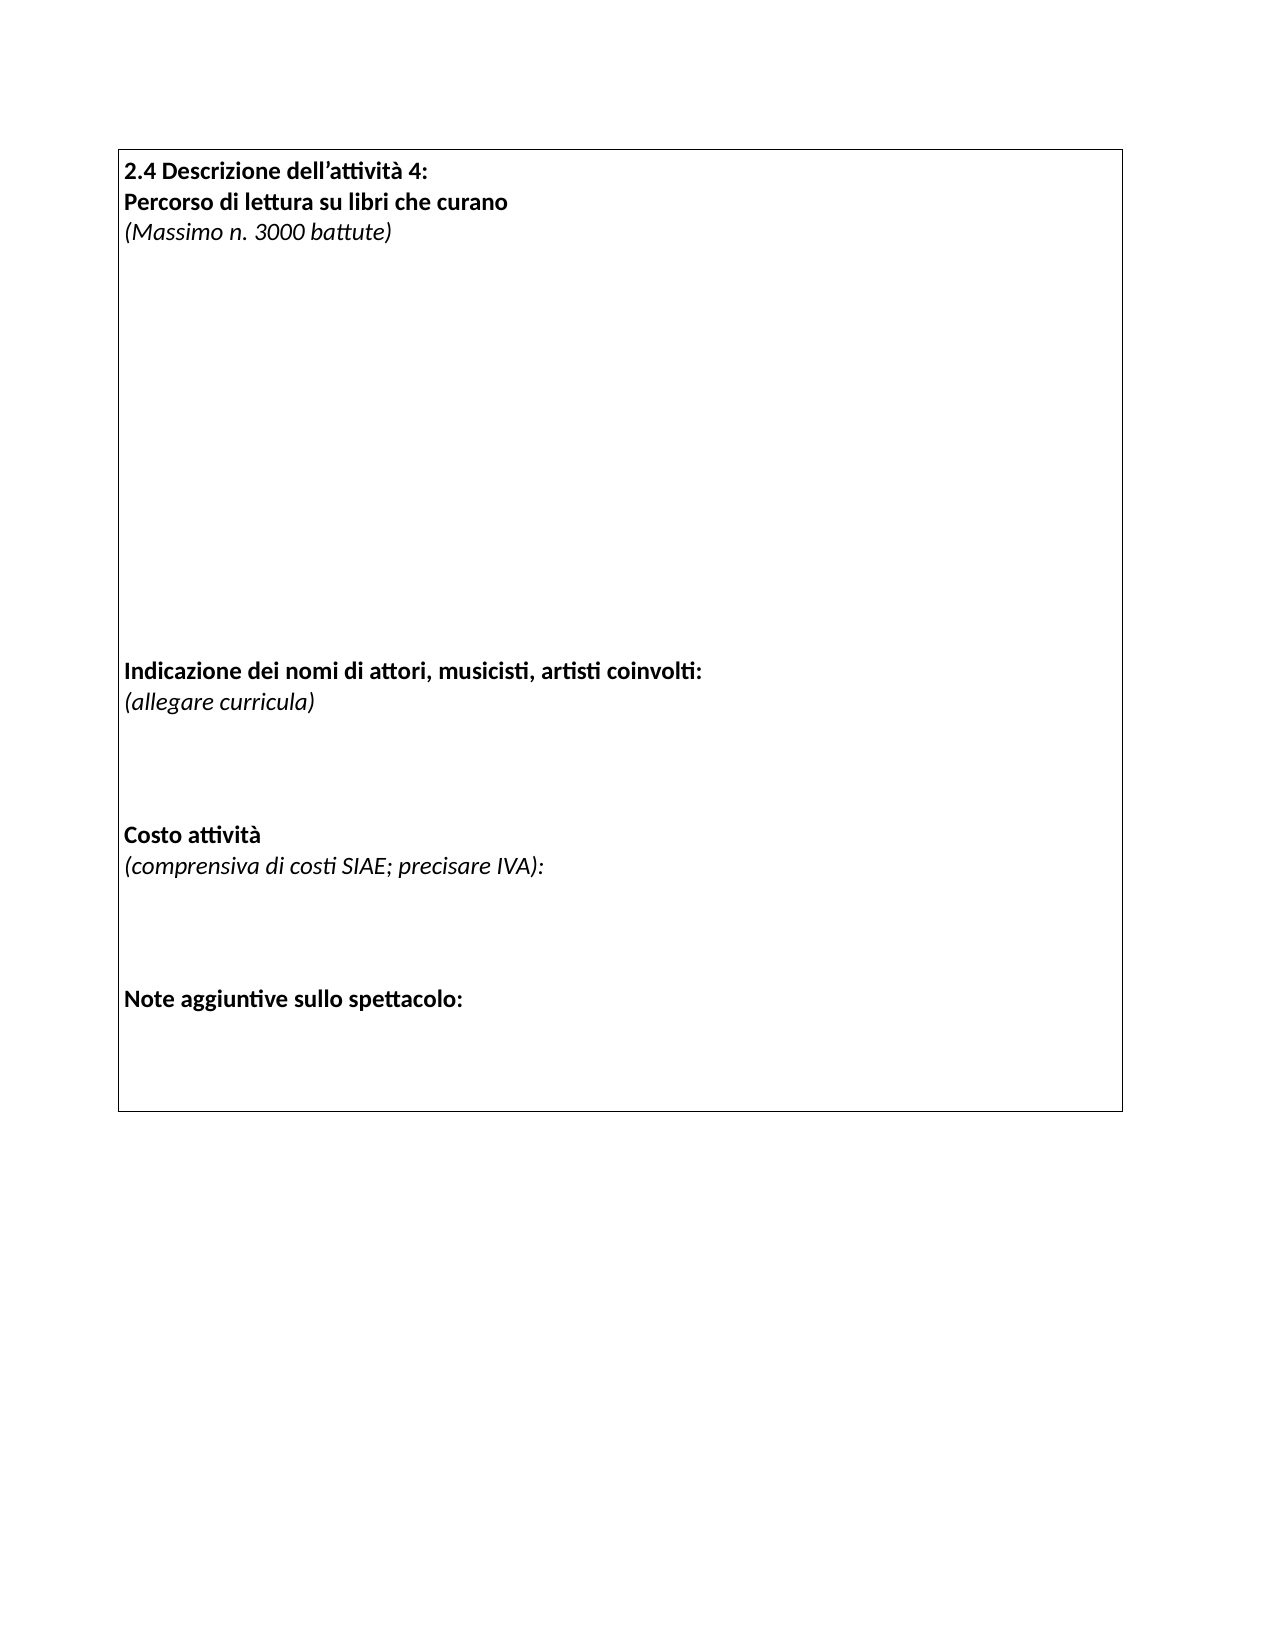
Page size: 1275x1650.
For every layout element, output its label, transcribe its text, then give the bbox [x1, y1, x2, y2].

table_cell Indicazione dei nomi di attori, musicisti, artisti coinvolti: (allegare curricula) [119, 650, 1122, 813]
table_cell Costo attività (comprensiva di costi SIAE; precisare IVA): [119, 814, 1122, 978]
table_cell Note aggiuntive sullo spettacolo: [119, 978, 1122, 1111]
table_header 2.4 Descrizione dell’attività 4: Percorso di lettura su libri che curano (Massimo n. 3000 battute) [119, 150, 1122, 649]
